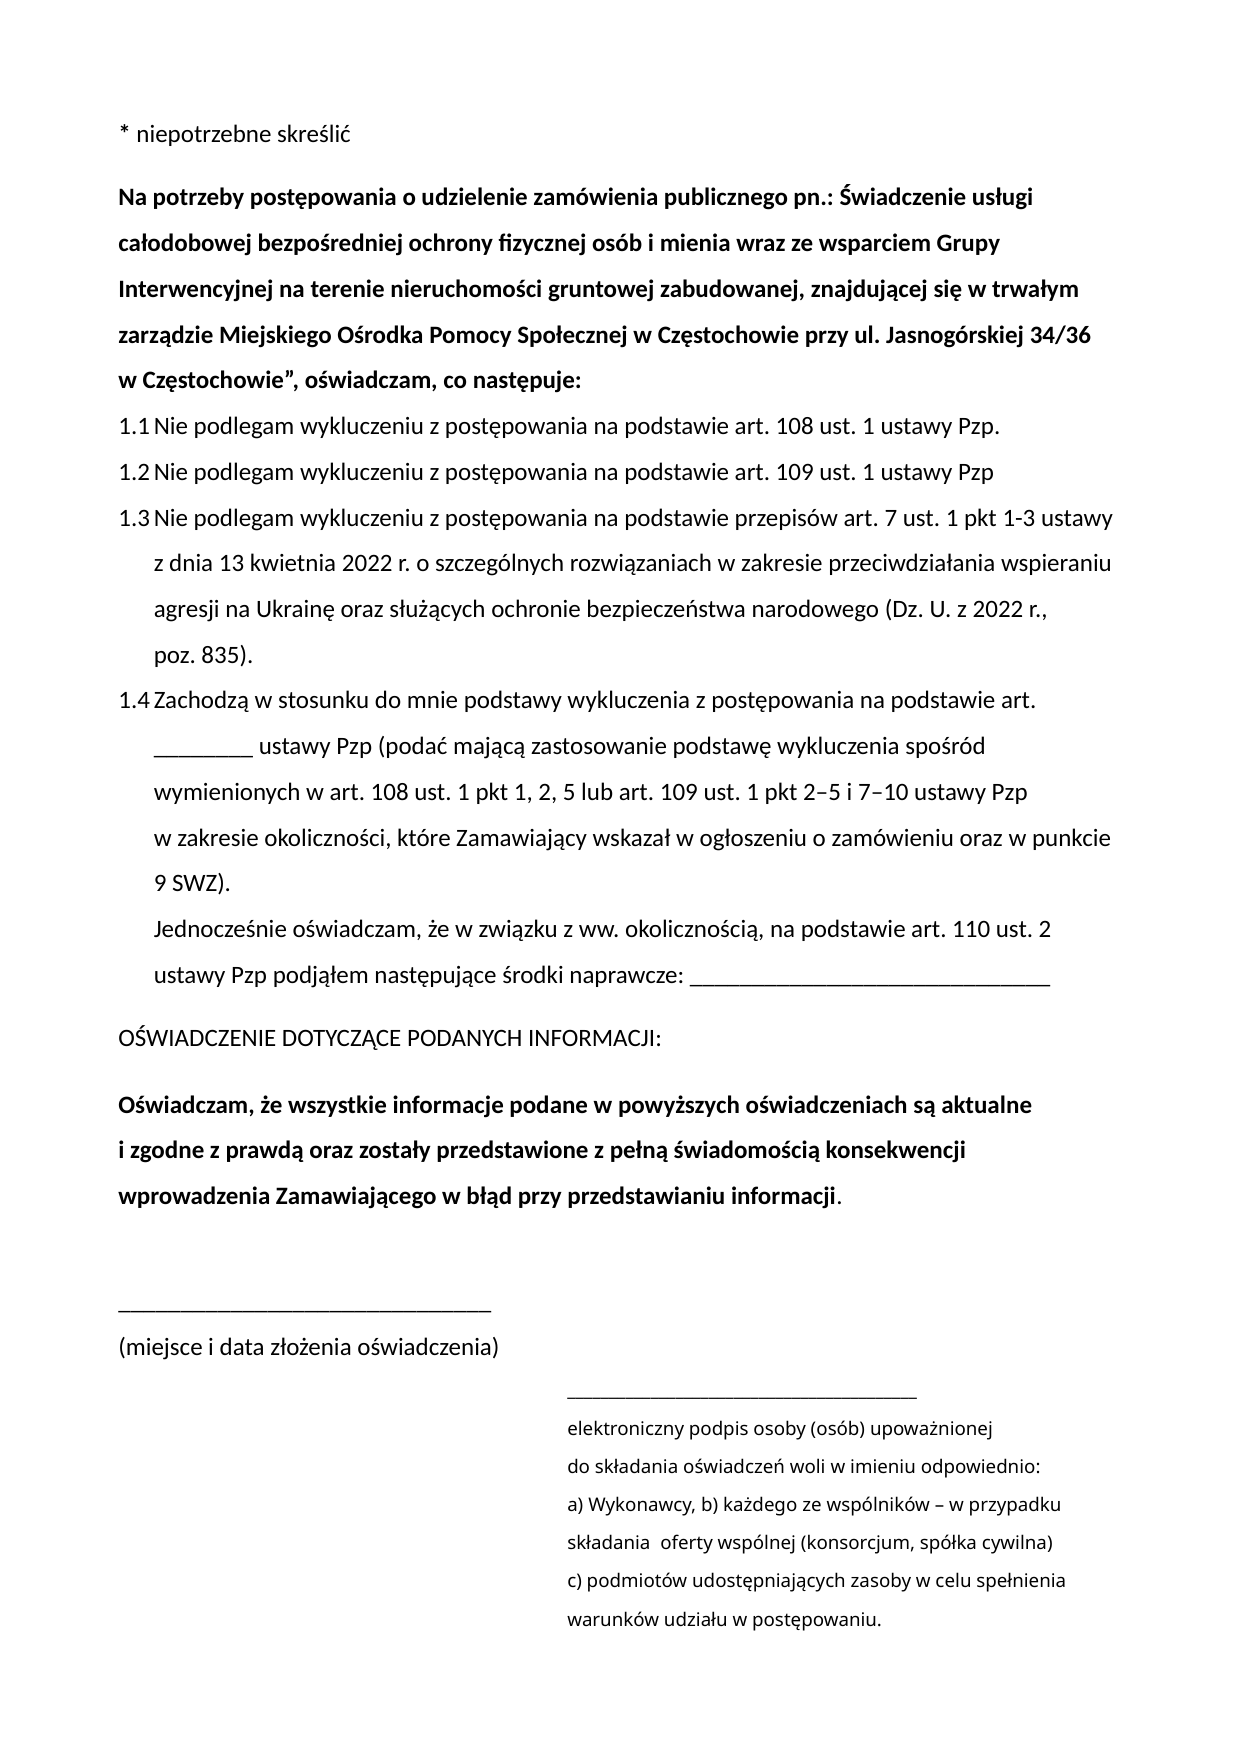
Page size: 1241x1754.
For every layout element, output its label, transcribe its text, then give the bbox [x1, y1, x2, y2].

text OŚWIADCZENIE DOTYCZĄCE PODANYCH INFORMACJI: [118, 1022, 1122, 1053]
list Jednocześnie oświadczam, że w związku z ww. okolicznością, na podstawie art. 110 ust. 2 ustawy Pzp podjąłem następujące środki naprawcze: _____________________________ [118, 913, 1122, 989]
text Oświadczam, że wszystkie informacje podane w powyższych oświadczeniach są aktualne i zgodne z prawdą oraz zostały przedstawione z pełną świadomością konsekwencji wprowadzenia Zamawiającego w błąd przy przedstawianiu informacji. [118, 1089, 1122, 1211]
list Nie podlegam wykluczeniu z postępowania na podstawie art. 109 ust. 1 ustawy Pzp [118, 456, 1122, 486]
list Nie podlegam wykluczeniu z postępowania na podstawie art. 108 ust. 1 ustawy Pzp. [118, 410, 1122, 441]
list Nie podlegam wykluczeniu z postępowania na podstawie przepisów art. 7 ust. 1 pkt 1-3 ustawy z dnia 13 kwietnia 2022 r. o szczególnych rozwiązaniach w zakresie przeciwdziałania wspieraniu agresji na Ukrainę oraz służących ochronie bezpieczeństwa narodowego (Dz. U. z 2022 r., poz. 835). [118, 502, 1122, 669]
text * niepotrzebne skreślić [118, 118, 1122, 149]
text ______________________________ (miejsce i data złożenia oświadczenia) [118, 1285, 1122, 1361]
text __________________________________________ elektroniczny podpis osoby (osób) upoważnionej do składania oświadczeń woli w imieniu odpowiednio: a) Wykonawcy, b) każdego ze wspólników – w przypadku składania oferty wspólnej (konsorcjum, spółka cywilna) c) podmiotów udostępniających zasoby w celu spełnienia warunków udziału w postępowaniu. [567, 1377, 1122, 1632]
text Na potrzeby postępowania o udzielenie zamówienia publicznego pn.: Świadczenie usługi całodobowej bezpośredniej ochrony fizycznej osób i mienia wraz ze wsparciem Grupy Interwencyjnej na terenie nieruchomości gruntowej zabudowanej, znajdującej się w trwałym zarządzie Miejskiego Ośrodka Pomocy Społecznej w Częstochowie przy ul. Jasnogórskiej 34/36 w Częstochowie”, oświadczam, co następuje: [118, 182, 1122, 395]
list Zachodzą w stosunku do mnie podstawy wykluczenia z postępowania na podstawie art. ________ ustawy Pzp (podać mającą zastosowanie podstawę wykluczenia spośród wymienionych w art. 108 ust. 1 pkt 1, 2, 5 lub art. 109 ust. 1 pkt 2‒5 i 7‒10 ustawy Pzp w zakresie okoliczności, które Zamawiający wskazał w ogłoszeniu o zamówieniu oraz w punkcie 9 SWZ). [118, 684, 1122, 898]
